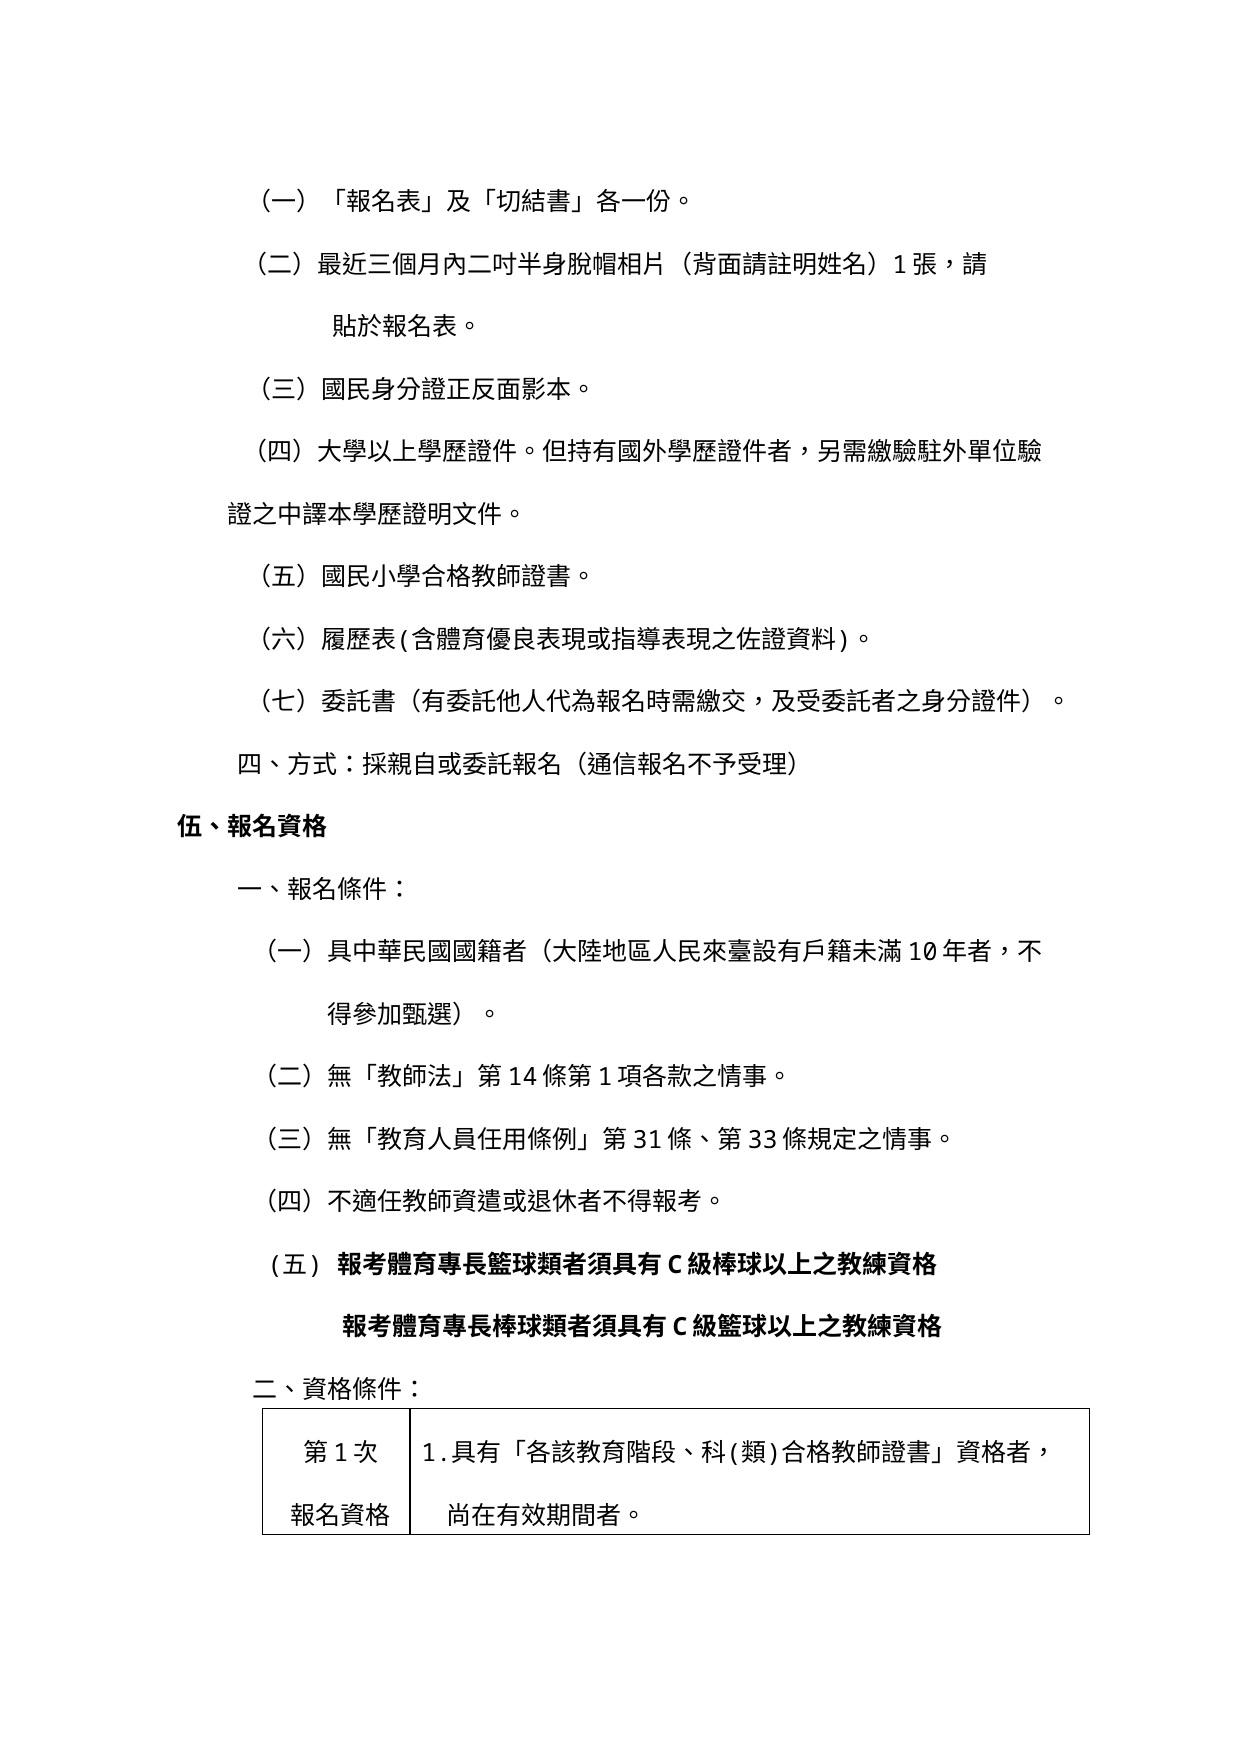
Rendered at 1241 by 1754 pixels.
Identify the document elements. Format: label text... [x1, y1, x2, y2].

text （二）無「教師法」第14條第1項各款之情事。 [177, 1033, 1063, 1096]
text (五) 報考體育專長籃球類者須具有C級棒球以上之教練資格 [177, 1221, 1063, 1283]
text （四）不適任教師資遣或退休者不得報考。 [177, 1158, 1063, 1221]
text （四）大學以上學歷證件。但持有國外學歷證件者，另需繳驗駐外單位驗證之中譯本學歷證明文件。 [227, 408, 1063, 533]
text 報考體育專長棒球類者須具有C級籃球以上之教練資格 [177, 1283, 1063, 1346]
text （六）履歷表(含體育優良表現或指導表現之佐證資料)。 [216, 596, 1063, 658]
text （三）國民身分證正反面影本。 [216, 346, 1063, 408]
text （二）最近三個月內二吋半身脫帽相片（背面請註明姓名）1張，請 [227, 221, 1063, 283]
text 四、方式：採親自或委託報名（通信報名不予受理） [177, 721, 1063, 783]
table_header 第1次 報名資格 [263, 1409, 409, 1534]
text （一）「報名表」及「切結書」各一份。 [216, 158, 1063, 221]
text 伍、報名資格 [177, 783, 1063, 846]
text 一、報名條件： [177, 846, 1063, 908]
table_header 1.具有「各該教育階段、科(類)合格教師證書」資格者， 尚在有效期間者。 [411, 1409, 1089, 1534]
text （三）無「教育人員任用條例」第31條、第33條規定之情事。 [177, 1096, 1063, 1158]
text （一）具中華民國國籍者（大陸地區人民來臺設有戶籍未滿10年者，不得參加甄選）。 [177, 908, 1063, 1033]
text （七）委託書（有委託他人代為報名時需繳交，及受委託者之身分證件）。 [216, 658, 1063, 721]
text 貼於報名表。 [227, 283, 1063, 346]
text （五）國民小學合格教師證書。 [216, 533, 1063, 596]
text 二、資格條件： [177, 1346, 1063, 1408]
